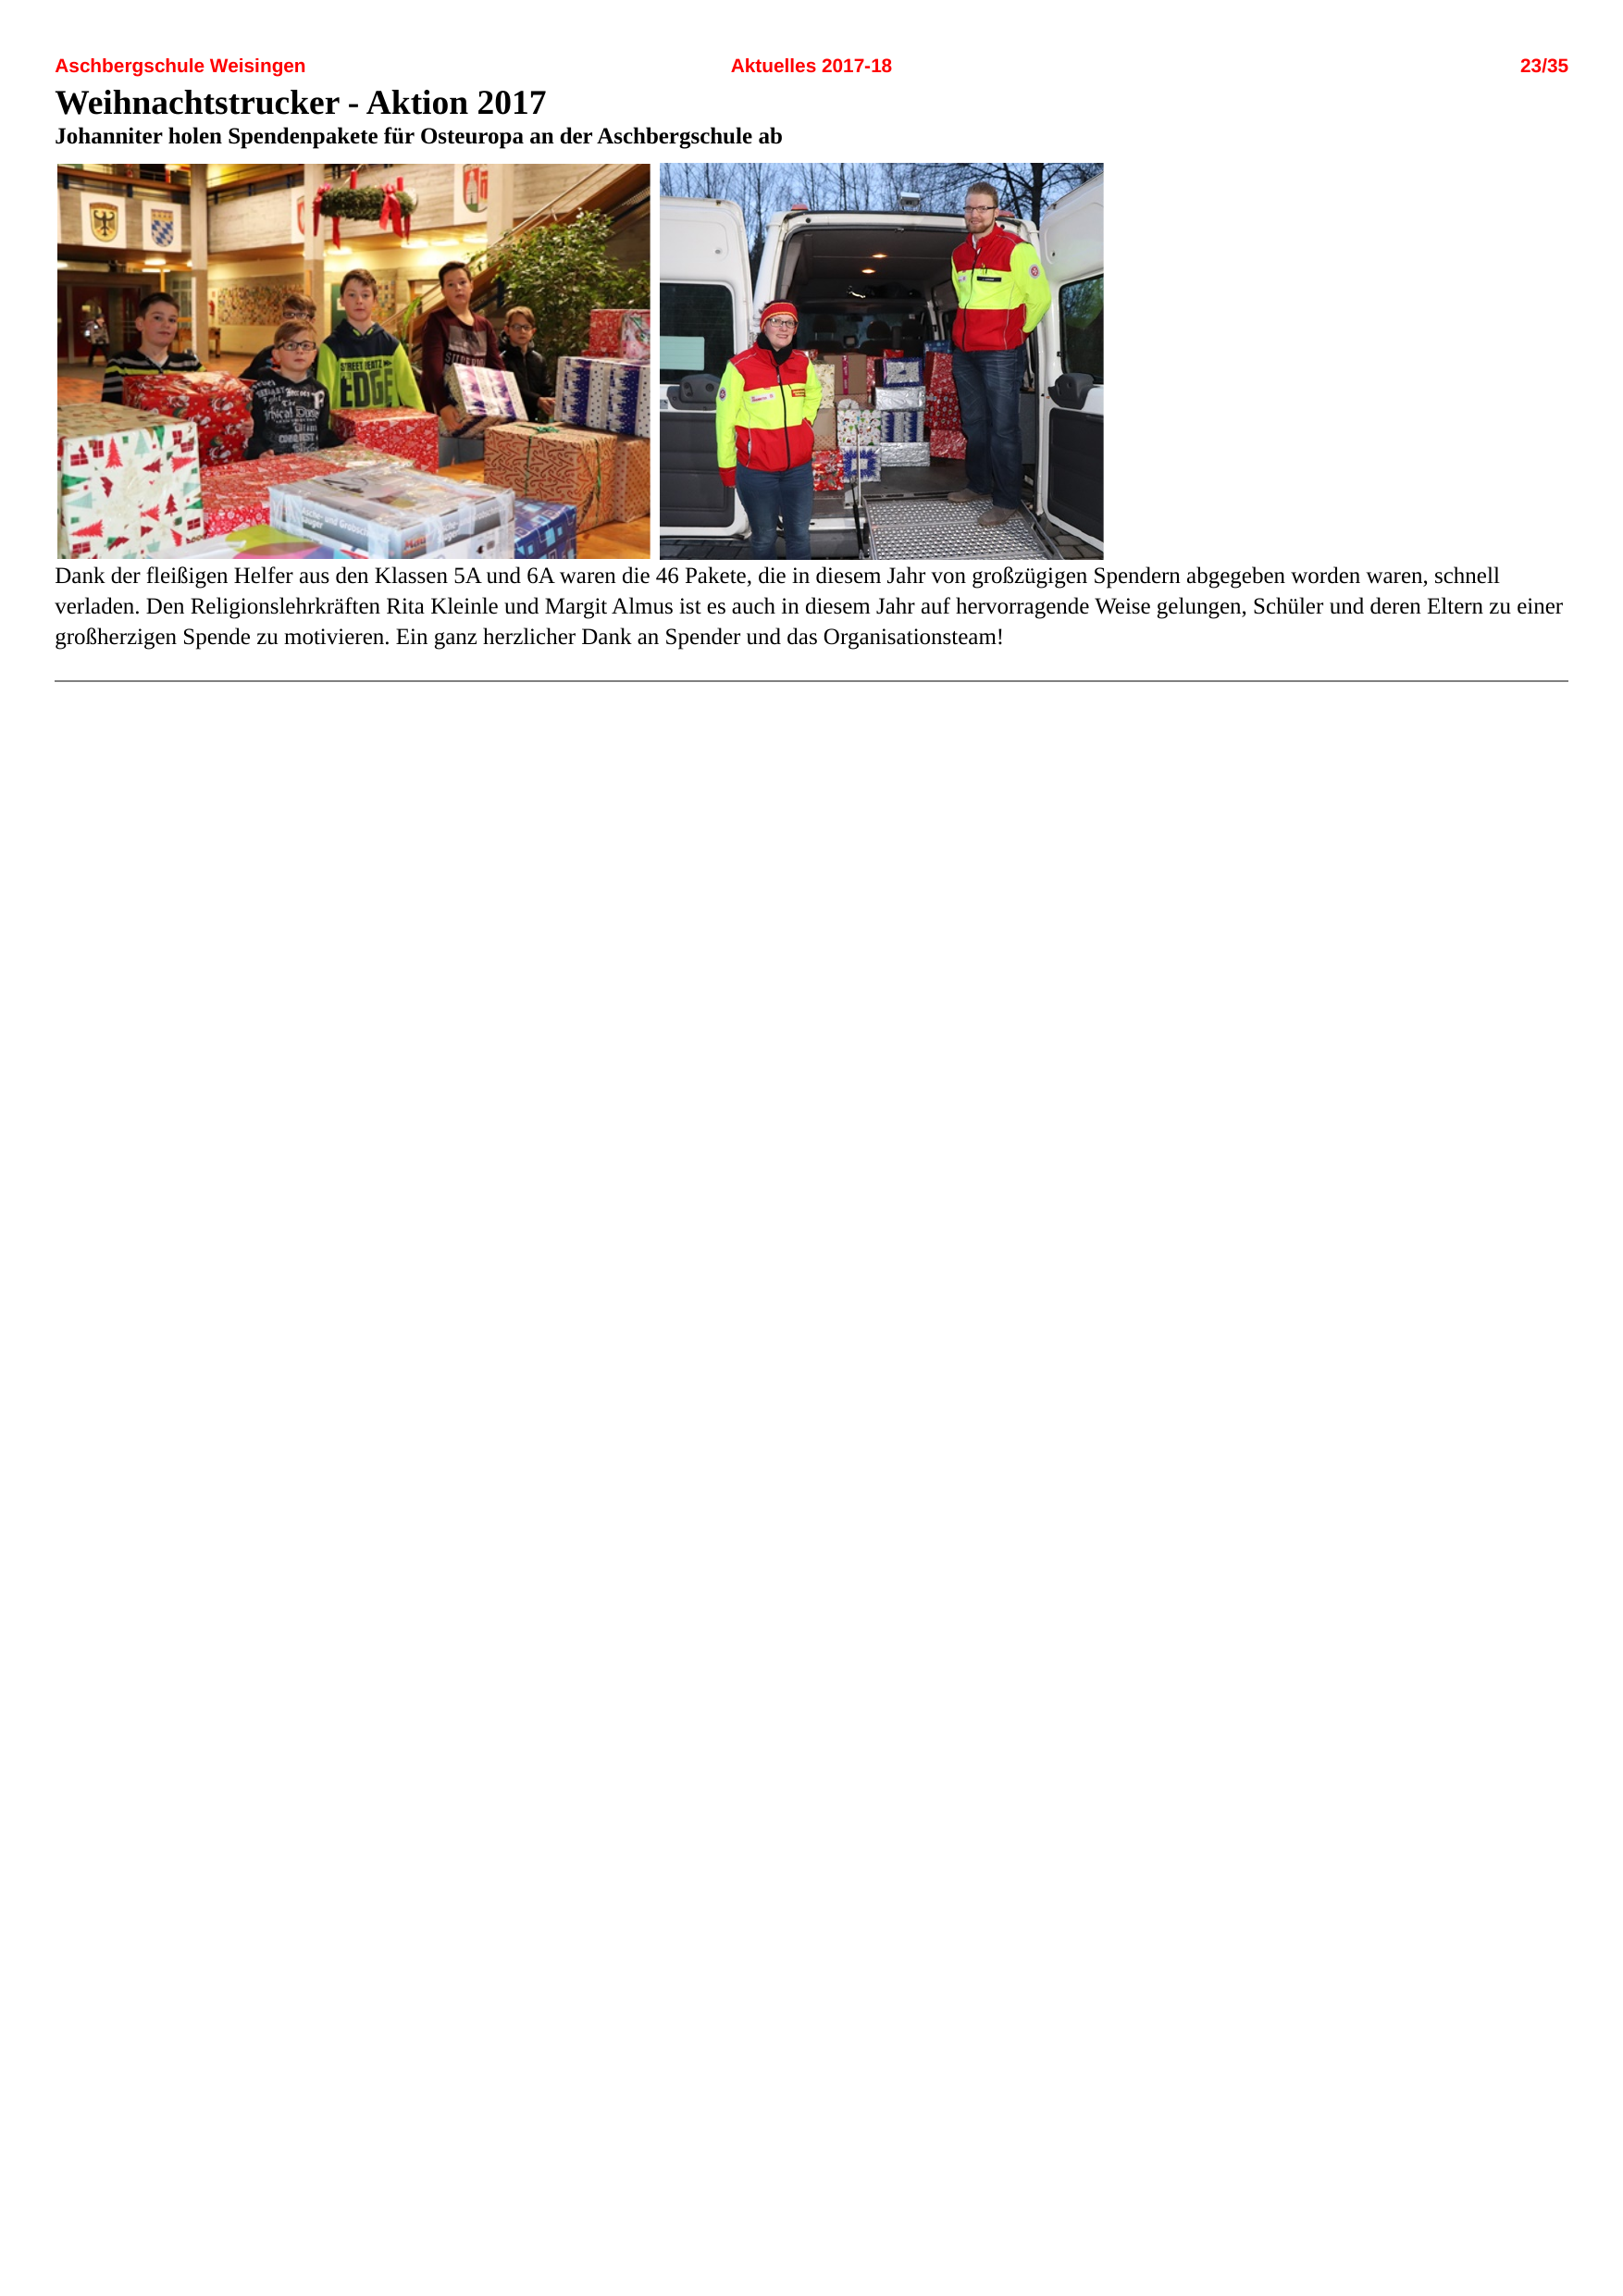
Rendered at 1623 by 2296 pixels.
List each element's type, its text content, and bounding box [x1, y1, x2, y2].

table_header [657, 160, 1113, 562]
text Dank der fleißigen Helfer aus den Klassen 5A und 6A waren die 46 Pakete, die in diesem Jahr von großzügigen Spendern abgegeben worden waren, schnell verladen. Den Religionslehrkräften Rita Kleinle und Margit Almus ist es auch in diesem Jahr auf hervorragende Weise gelungen, Schüler und deren Eltern zu einer großherzigen Spende zu motivieren. Ein ganz herzlicher Dank an Spender und das Organisationsteam! [55, 562, 1568, 650]
picture [57, 164, 650, 559]
table_header [55, 160, 657, 562]
subtitle Weihnachtstrucker - Aktion 2017 Johanniter holen Spendenpakete für Osteuropa an der Aschbergschule ab [55, 82, 1568, 149]
picture [660, 163, 1104, 560]
